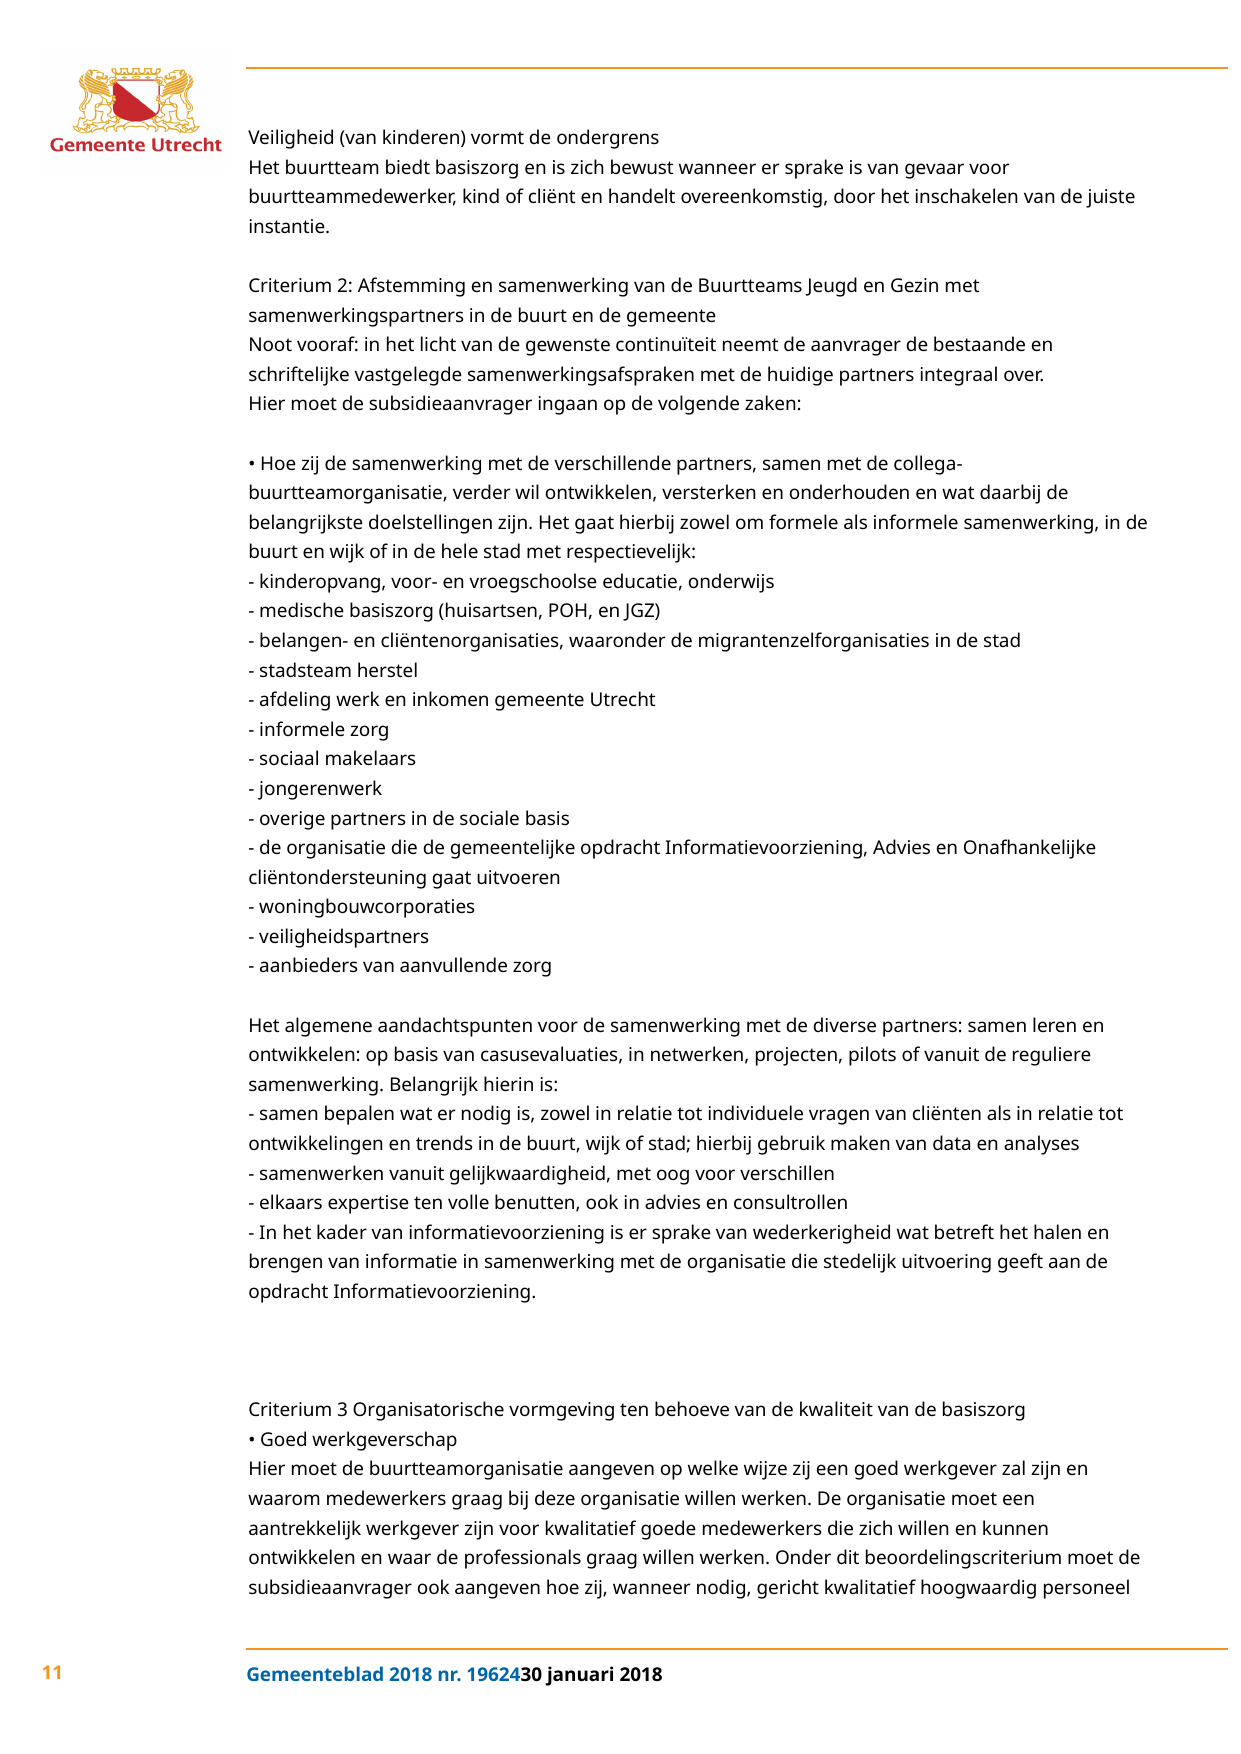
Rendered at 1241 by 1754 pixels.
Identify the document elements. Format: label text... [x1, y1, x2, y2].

text Hier moet de buurtteamorganisatie aangeven op welke wijze zij een goed werkgever zal zijn en waarom medewerkers graag bij deze organisatie willen werken. De organisatie moet een aantrekkelijk werkgever zijn voor kwalitatief goede medewerkers die zich willen en kunnen ontwikkelen en waar de professionals graag willen werken. Onder dit beoordelingscriterium moet de subsidieaanvrager ook aangeven hoe zij, wanneer nodig, gericht kwalitatief hoogwaardig personeel [248, 1456, 1152, 1600]
text - samen bepalen wat er nodig is, zowel in relatie tot individuele vragen van cliënten als in relatie tot ontwikkelingen en trends in de buurt, wijk of stad; hierbij gebruik maken van data en analyses [248, 1101, 1152, 1156]
text Criterium 2: Afstemming en samenwerking van de Buurtteams Jeugd en Gezin met samenwerkingspartners in de buurt en de gemeente [248, 272, 1152, 328]
text - veiligheidspartners [248, 923, 1152, 949]
text - afdeling werk en inkomen gemeente Utrecht [248, 686, 1152, 712]
text - elkaars expertise ten volle benutten, ook in advies en consultrollen [248, 1189, 1152, 1215]
text Het algemene aandachtspunten voor de samenwerking met de diverse partners: samen leren en ontwikkelen: op basis van casusevaluaties, in netwerken, projecten, pilots of vanuit de reguliere samenwerking. Belangrijk hierin is: [248, 1012, 1152, 1097]
text • Hoe zij de samenwerking met de verschillende partners, samen met de collega-buurtteamorganisatie, verder wil ontwikkelen, versterken en onderhouden en wat daarbij de belangrijkste doelstellingen zijn. Het gaat hierbij zowel om formele als informele samenwerking, in de buurt en wijk of in de hele stad met respectievelijk: [248, 450, 1152, 564]
text - sociaal makelaars [248, 746, 1152, 771]
text - informele zorg [248, 716, 1152, 742]
text • Goed werkgeverschap [248, 1426, 1152, 1452]
text - woningbouwcorporaties [248, 893, 1152, 919]
text - jongerenwerk [248, 775, 1152, 801]
text - kinderopvang, voor- en vroegschoolse educatie, onderwijs [248, 568, 1152, 594]
text - medische basiszorg (huisartsen, POH, en JGZ) [248, 598, 1152, 623]
text Veiligheid (van kinderen) vormt de ondergrens [248, 124, 1152, 150]
text - aanbieders van aanvullende zorg [248, 953, 1152, 978]
text - de organisatie die de gemeentelijke opdracht Informatievoorziening, Advies en Onafhankelijke cliëntondersteuning gaat uitvoeren [248, 834, 1152, 890]
text - overige partners in de sociale basis [248, 805, 1152, 831]
text - samenwerken vanuit gelijkwaardigheid, met oog voor verschillen [248, 1160, 1152, 1186]
text Hier moet de subsidieaanvrager ingaan op de volgende zaken: [248, 391, 1152, 416]
text Het buurtteam biedt basiszorg en is zich bewust wanneer er sprake is van gevaar voor buurtteammedewerker, kind of cliënt en handelt overeenkomstig, door het inschakelen van de juiste instantie. [248, 154, 1152, 239]
text Criterium 3 Organisatorische vormgeving ten behoeve van de kwaliteit van de basiszorg [248, 1396, 1152, 1422]
text - belangen- en cliëntenorganisaties, waaronder de migrantenzelforganisaties in de stad [248, 627, 1152, 653]
text Noot vooraf: in het licht van de gewenste continuïteit neemt de aanvrager de bestaande en schriftelijke vastgelegde samenwerkingsafspraken met de huidige partners integraal over. [248, 331, 1152, 387]
text - stadsteam herstel [248, 657, 1152, 683]
picture [41, 47, 231, 172]
text - In het kader van informatievoorziening is er sprake van wederkerigheid wat betreft het halen en brengen van informatie in samenwerking met de organisatie die stedelijk uitvoering geeft aan de opdracht Informatievoorziening. [248, 1219, 1152, 1304]
